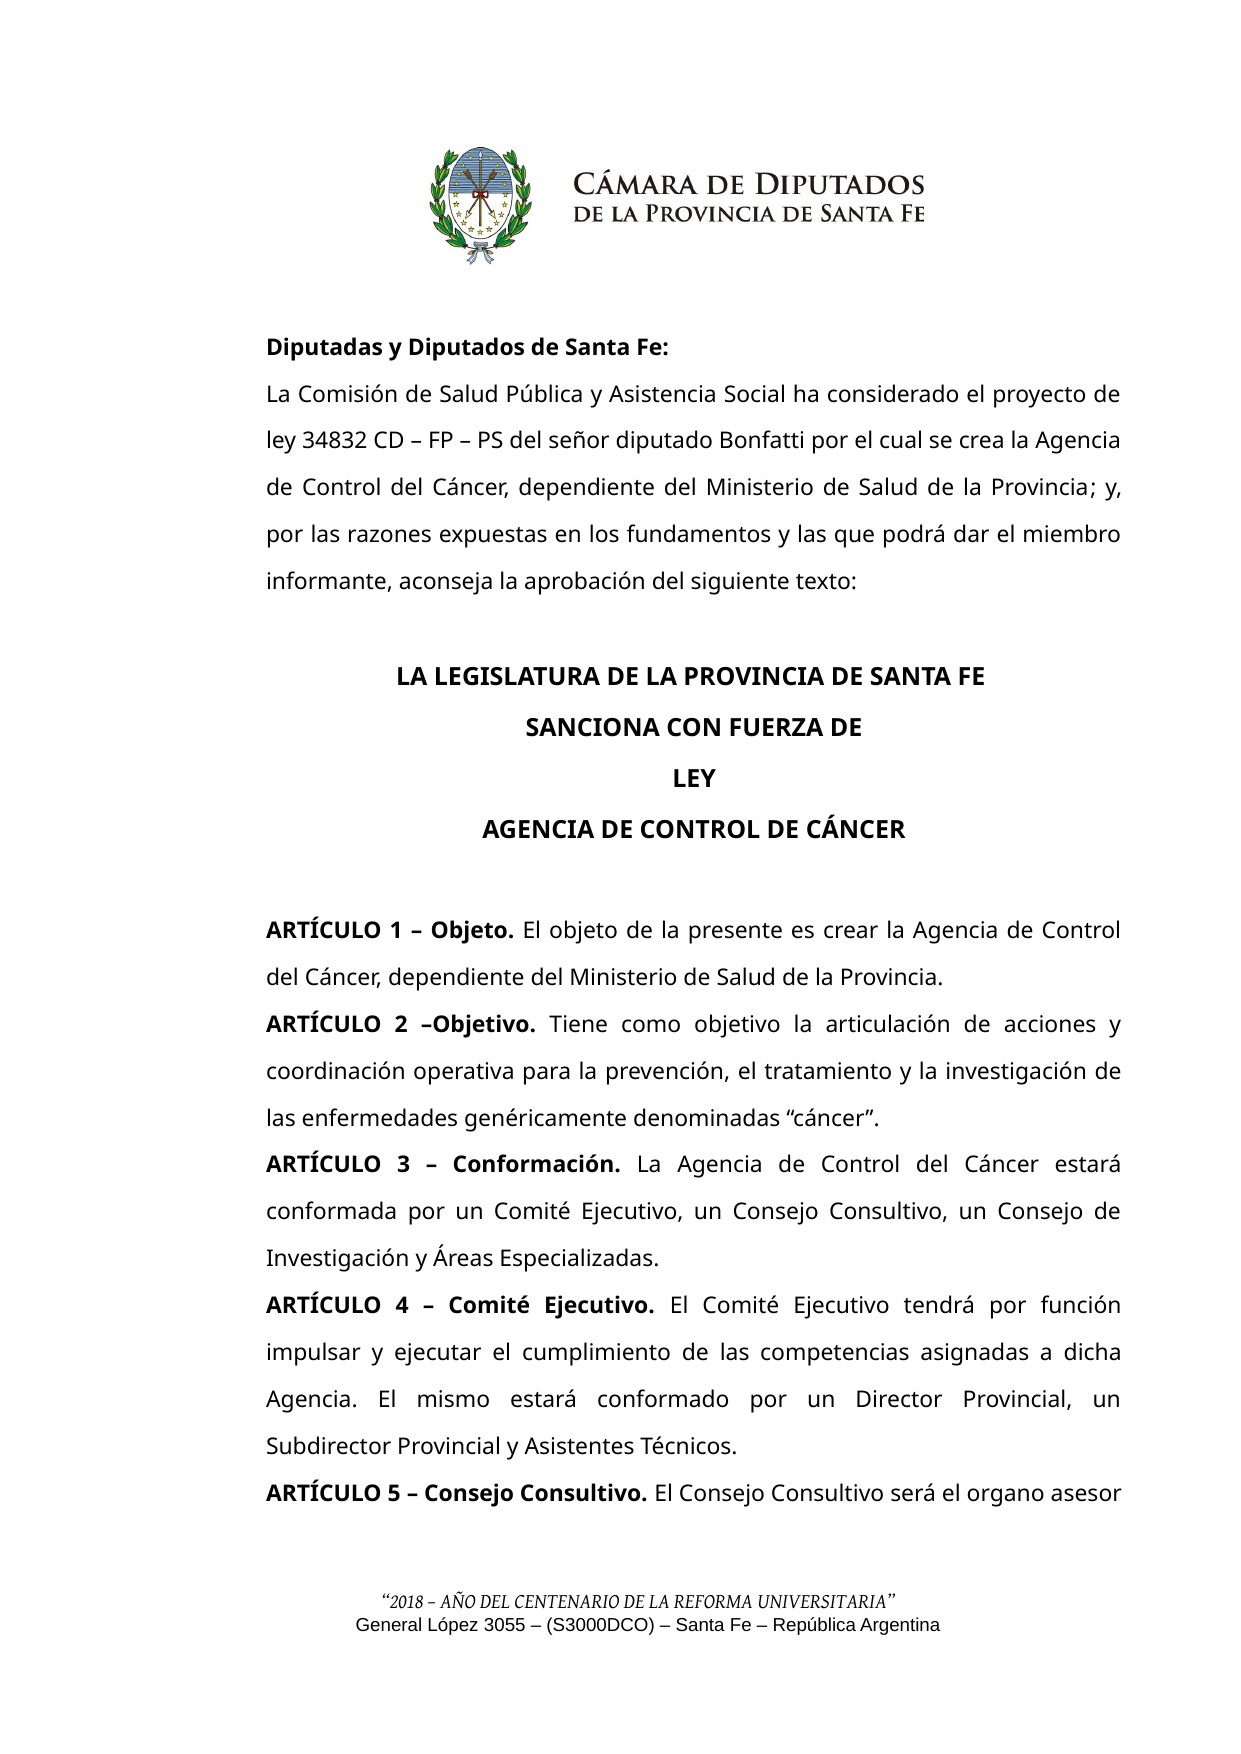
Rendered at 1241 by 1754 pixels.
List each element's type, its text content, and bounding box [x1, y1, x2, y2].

text ARTÍCULO 4 – Comité Ejecutivo. El Comité Ejecutivo tendrá por función impulsar y ejecutar el cumplimiento de las competencias asignadas a dicha Agencia. El mismo estará conformado por un Director Provincial, un Subdirector Provincial y Asistentes Técnicos. [266, 1289, 1122, 1461]
text ARTÍCULO 5 – Consejo Consultivo. El Consejo Consultivo será el organo asesor [266, 1477, 1122, 1508]
text ARTÍCULO 2 –Objetivo. Tiene como objetivo la articulación de acciones y coordinación operativa para la prevención, el tratamiento y la investigación de las enfermedades genéricamente denominadas “cáncer”. [266, 1008, 1122, 1133]
text AGENCIA DE CONTROL DE CÁNCER [266, 812, 1122, 846]
text Diputadas y Diputados de Santa Fe: [266, 331, 1122, 362]
text La Comisión de Salud Pública y Asistencia Social ha considerado el proyecto de ley 34832 CD – FP – PS del señor diputado Bonfatti por el cual se crea la Agencia de Control del Cáncer, dependiente del Ministerio de Salud de la Provincia; y, por las razones expuestas en los fundamentos y las que podrá dar el miembro informante, aconseja la aprobación del siguiente texto: [266, 378, 1122, 596]
picture [429, 147, 925, 269]
text LA LEGISLATURA DE LA PROVINCIA DE SANTA FE [266, 659, 1122, 693]
text LEY [266, 761, 1122, 795]
text SANCIONA CON FUERZA DE [266, 710, 1122, 744]
text ARTÍCULO 1 – Objeto. El objeto de la presente es crear la Agencia de Control del Cáncer, dependiente del Ministerio de Salud de la Provincia. [266, 914, 1122, 992]
text ARTÍCULO 3 – Conformación. La Agencia de Control del Cáncer estará conformada por un Comité Ejecutivo, un Consejo Consultivo, un Consejo de Investigación y Áreas Especializadas. [266, 1148, 1122, 1273]
